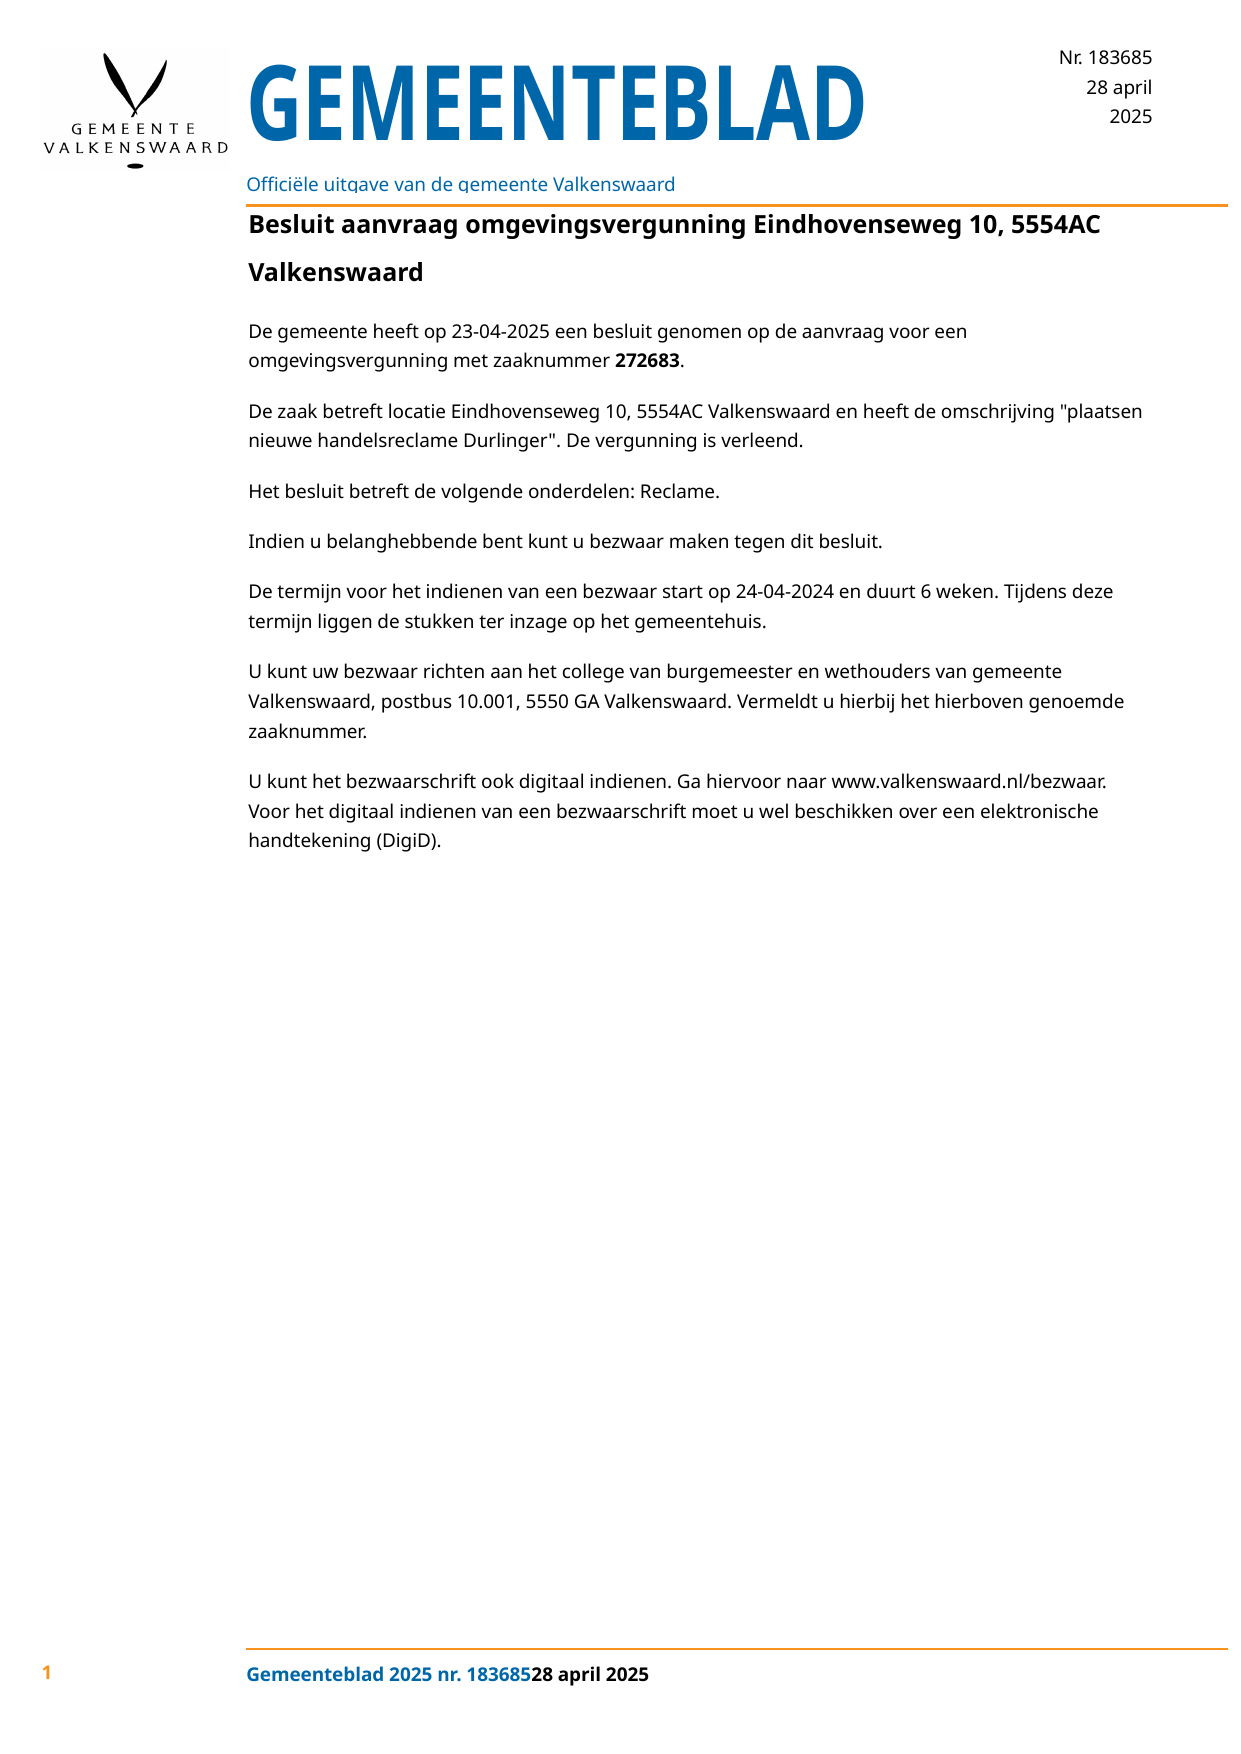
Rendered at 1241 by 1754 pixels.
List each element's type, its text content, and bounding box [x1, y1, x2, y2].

text U kunt het bezwaarschrift ook digitaal indienen. Ga hiervoor naar www.valkenswaard.nl/bezwaar. Voor het digitaal indienen van een bezwaarschrift moet u wel beschikken over een elektronische handtekening (DigiD). [248, 768, 1152, 853]
text De termijn voor het indienen van een bezwaar start op 24-04-2024 en duurt 6 weken. Tijdens deze termijn liggen de stukken ter inzage op het gemeentehuis. [248, 579, 1152, 634]
picture [41, 47, 231, 172]
text Indien u belanghebbende bent kunt u bezwaar maken tegen dit besluit. [248, 528, 1152, 554]
text De gemeente heeft op 23-04-2025 een besluit genomen op de aanvraag voor een omgevingsvergunning met zaaknummer 272683. [248, 318, 1152, 373]
text De zaak betreft locatie Eindhovenseweg 10, 5554AC Valkenswaard en heeft de omschrijving "plaatsen nieuwe handelsreclame Durlinger". De vergunning is verleend. [248, 398, 1152, 453]
text U kunt uw bezwaar richten aan het college van burgemeester en wethouders van gemeente Valkenswaard, postbus 10.001, 5550 GA Valkenswaard. Vermeldt u hierbij het hierboven genoemde zaaknummer. [248, 659, 1152, 744]
text Besluit aanvraag omgevingsvergunning Eindhovenseweg 10, 5554AC Valkenswaard [248, 207, 1152, 288]
text Het besluit betreft de volgende onderdelen: Reclame. [248, 478, 1152, 504]
